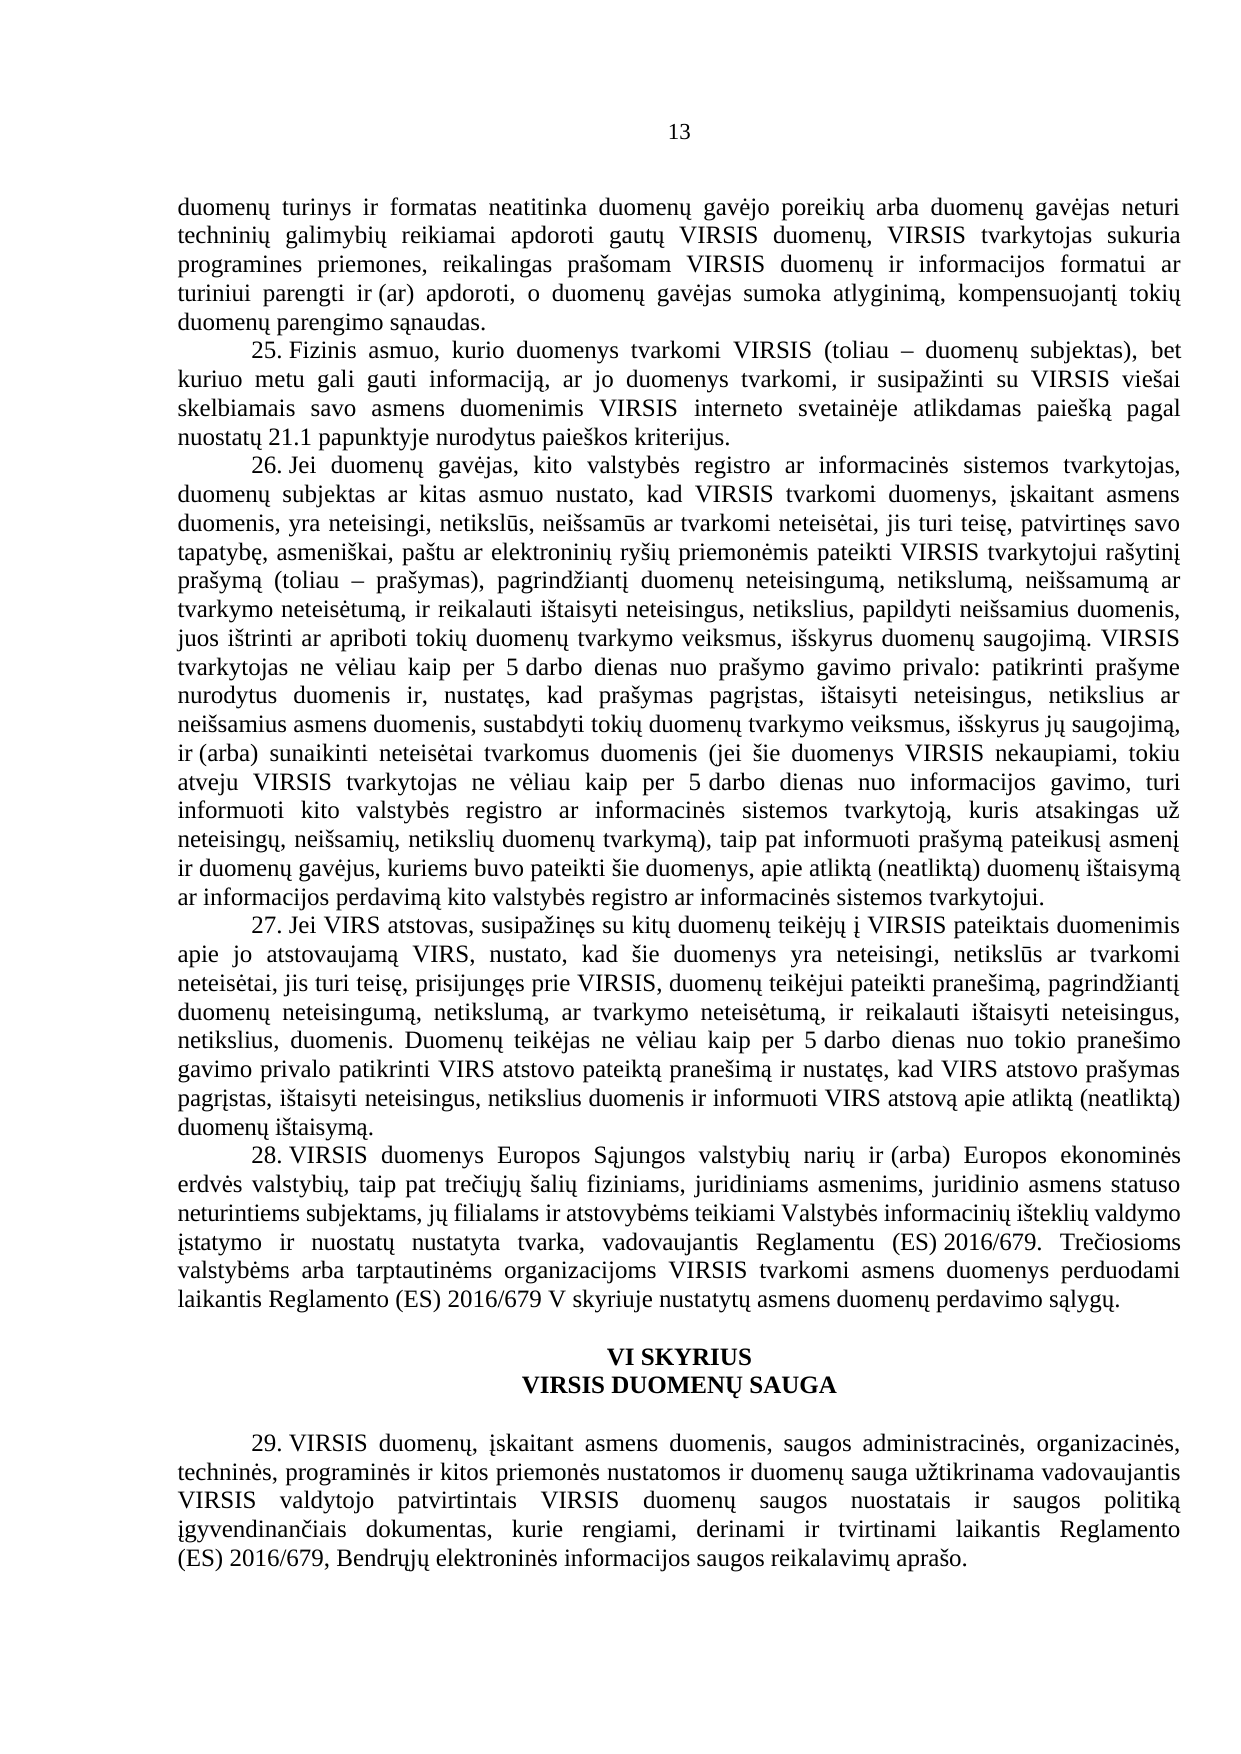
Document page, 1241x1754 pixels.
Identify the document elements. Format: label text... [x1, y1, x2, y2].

text VIRSIS DUOMENŲ SAUGA [177, 1370, 1181, 1399]
text 27. Jei VIRS atstovas, susipažinęs su kitų duomenų teikėjų į VIRSIS pateiktais duomenimis apie jo atstovaujamą VIRS, nustato, kad šie duomenys yra neteisingi, netikslūs ar tvarkomi neteisėtai, jis turi teisę, prisijungęs prie VIRSIS, duomenų teikėjui pateikti pranešimą, pagrindžiantį duomenų neteisingumą, netikslumą, ar tvarkymo neteisėtumą, ir reikalauti ištaisyti neteisingus, netikslius, duomenis. Duomenų teikėjas ne vėliau kaip per 5 darbo dienas nuo tokio pranešimo gavimo privalo patikrinti VIRS atstovo pateiktą pranešimą ir nustatęs, kad VIRS atstovo prašymas pagrįstas, ištaisyti neteisingus, netikslius duomenis ir informuoti VIRS atstovą apie atliktą (neatliktą) duomenų ištaisymą. [177, 910, 1181, 1140]
text 29. VIRSIS duomenų, įskaitant asmens duomenis, saugos administracinės, organizacinės, techninės, programinės ir kitos priemonės nustatomos ir duomenų sauga užtikrinama vadovaujantis VIRSIS valdytojo patvirtintais VIRSIS duomenų saugos nuostatais ir saugos politiką įgyvendinančiais dokumentas, kurie rengiami, derinami ir tvirtinami laikantis Reglamento (ES) 2016/679, Bendrųjų elektroninės informacijos saugos reikalavimų aprašo. [177, 1428, 1181, 1572]
text 28. VIRSIS duomenys Europos Sąjungos valstybių narių ir (arba) Europos ekonominės erdvės valstybių, taip pat trečiųjų šalių fiziniams, juridiniams asmenims, juridinio asmens statuso neturintiems subjektams, jų filialams ir atstovybėms teikiami Valstybės informacinių išteklių valdymo įstatymo ir nuostatų nustatyta tvarka, vadovaujantis Reglamentu (ES) 2016/679. Trečiosioms valstybėms arba tarptautinėms organizacijoms VIRSIS tvarkomi asmens duomenys perduodami laikantis Reglamento (ES) 2016/679 V skyriuje nustatytų asmens duomenų perdavimo sąlygų. [177, 1140, 1181, 1313]
text VI SKYRIUS [177, 1342, 1181, 1370]
text duomenų turinys ir formatas neatitinka duomenų gavėjo poreikių arba duomenų gavėjas neturi techninių galimybių reikiamai apdoroti gautų VIRSIS duomenų, VIRSIS tvarkytojas sukuria programines priemones, reikalingas prašomam VIRSIS duomenų ir informacijos formatui ar turiniui parengti ir (ar) apdoroti, o duomenų gavėjas sumoka atlyginimą, kompensuojantį tokių duomenų parengimo sąnaudas. [177, 192, 1181, 335]
text 25. Fizinis asmuo, kurio duomenys tvarkomi VIRSIS (toliau – duomenų subjektas), bet kuriuo metu gali gauti informaciją, ar jo duomenys tvarkomi, ir susipažinti su VIRSIS viešai skelbiamais savo asmens duomenimis VIRSIS interneto svetainėje atlikdamas paiešką pagal nuostatų 21.1 papunktyje nurodytus paieškos kriterijus. [177, 335, 1181, 450]
text 26. Jei duomenų gavėjas, kito valstybės registro ar informacinės sistemos tvarkytojas, duomenų subjektas ar kitas asmuo nustato, kad VIRSIS tvarkomi duomenys, įskaitant asmens duomenis, yra neteisingi, netikslūs, neišsamūs ar tvarkomi neteisėtai, jis turi teisę, patvirtinęs savo tapatybę, asmeniškai, paštu ar elektroninių ryšių priemonėmis pateikti VIRSIS tvarkytojui rašytinį prašymą (toliau – prašymas), pagrindžiantį duomenų neteisingumą, netikslumą, neišsamumą ar tvarkymo neteisėtumą, ir reikalauti ištaisyti neteisingus, netikslius, papildyti neišsamius duomenis, juos ištrinti ar apriboti tokių duomenų tvarkymo veiksmus, išskyrus duomenų saugojimą. VIRSIS tvarkytojas ne vėliau kaip per 5 darbo dienas nuo prašymo gavimo privalo: patikrinti prašyme nurodytus duomenis ir, nustatęs, kad prašymas pagrįstas, ištaisyti neteisingus, netikslius ar neišsamius asmens duomenis, sustabdyti tokių duomenų tvarkymo veiksmus, išskyrus jų saugojimą, ir (arba) sunaikinti neteisėtai tvarkomus duomenis (jei šie duomenys VIRSIS nekaupiami, tokiu atveju VIRSIS tvarkytojas ne vėliau kaip per 5 darbo dienas nuo informacijos gavimo, turi informuoti kito valstybės registro ar informacinės sistemos tvarkytoją, kuris atsakingas už neteisingų, neišsamių, netikslių duomenų tvarkymą), taip pat informuoti prašymą pateikusį asmenį ir duomenų gavėjus, kuriems buvo pateikti šie duomenys, apie atliktą (neatliktą) duomenų ištaisymą ar informacijos perdavimą kito valstybės registro ar informacinės sistemos tvarkytojui. [177, 450, 1181, 910]
